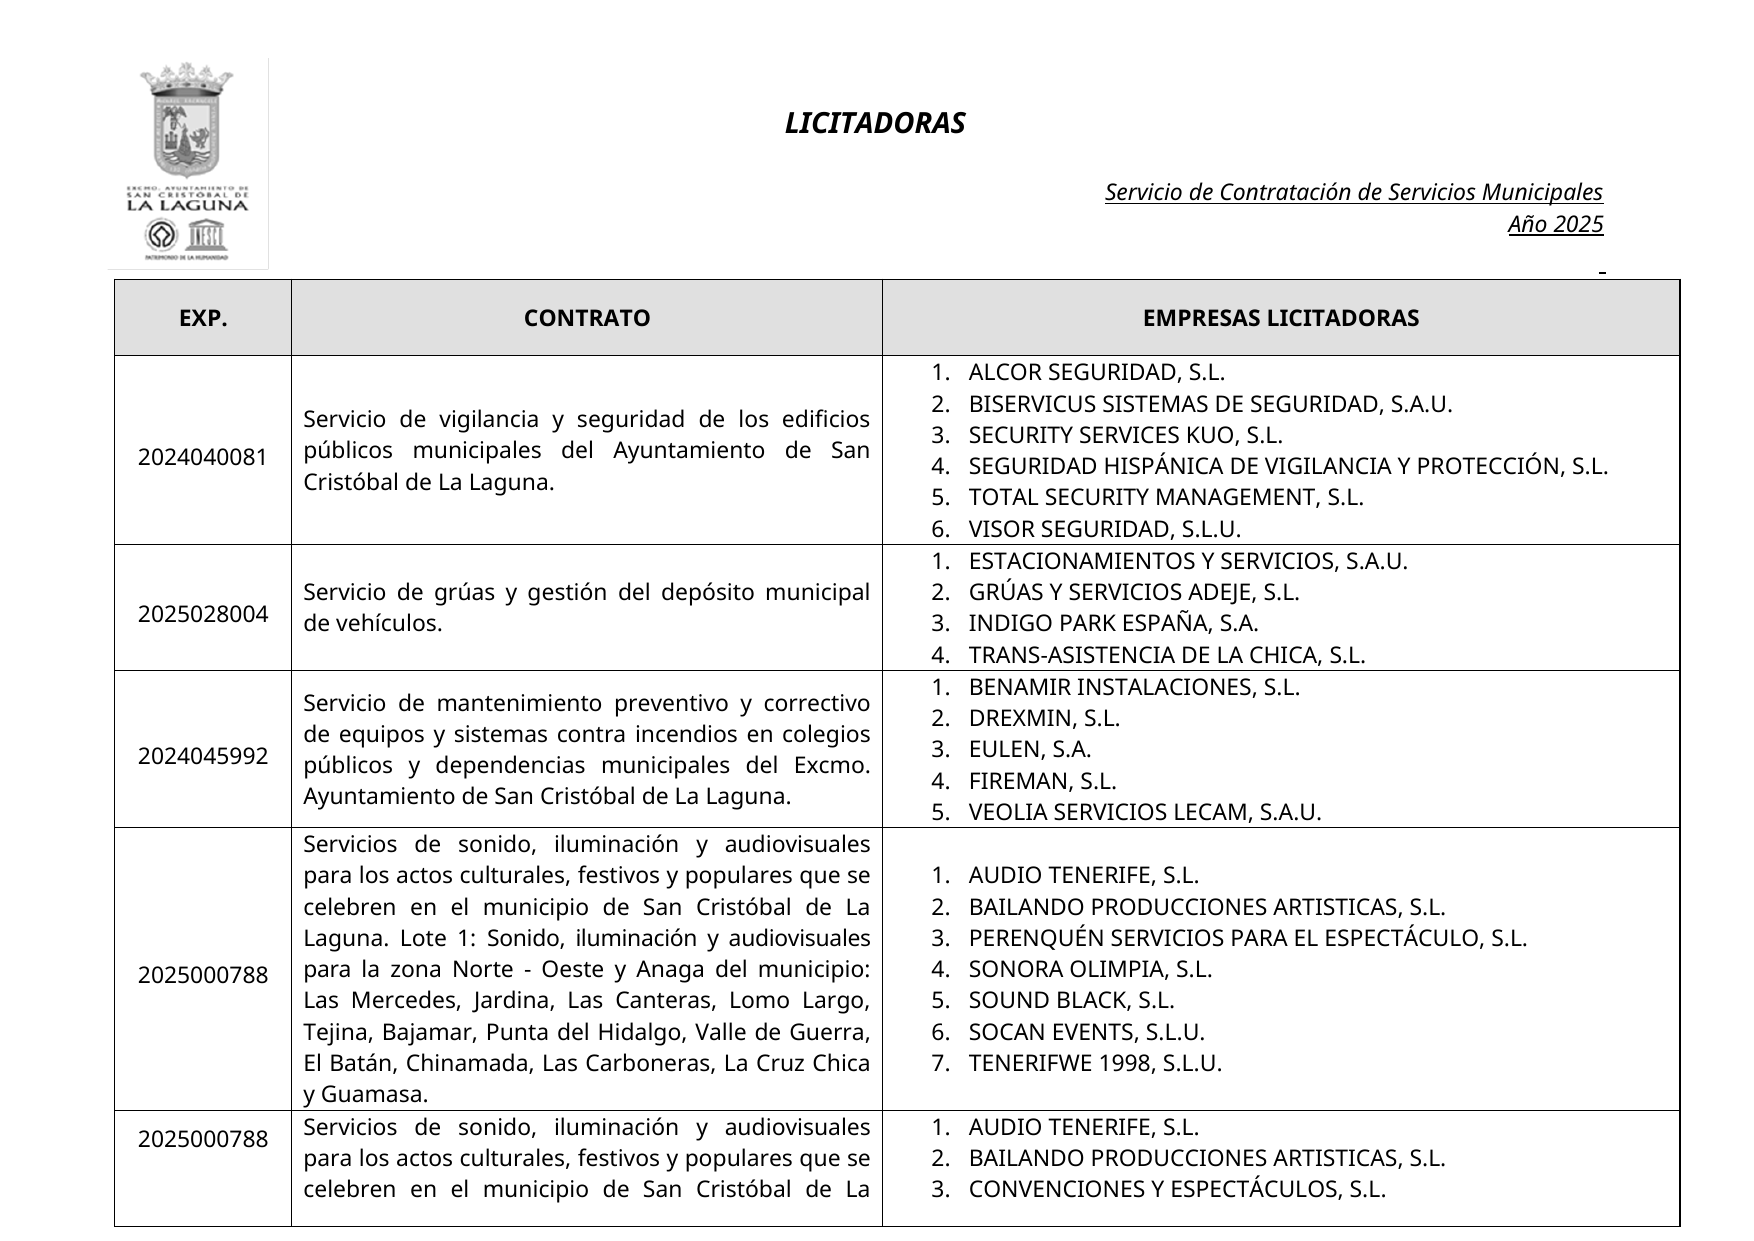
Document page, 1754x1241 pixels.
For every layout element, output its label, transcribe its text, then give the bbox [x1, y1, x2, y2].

table_cell Servicios de sonido, iluminación y audiovisuales para los actos culturales, festivos y populares que se celebren en el municipio de San Cristóbal de La [292, 1111, 882, 1226]
table_cell Servicio de mantenimiento preventivo y correctivo de equipos y sistemas contra incendios en colegios públicos y dependencias municipales del Excmo. Ayuntamiento de San Cristóbal de La Laguna. [292, 671, 882, 827]
table_cell 2025028004 [115, 545, 291, 670]
table_cell AUDIO TENERIFE, S.L. BAILANDO PRODUCCIONES ARTISTICAS, S.L. PERENQUÉN SERVICIOS PARA EL ESPECTÁCULO, S.L. SONORA OLIMPIA, S.L. SOUND BLACK, S.L. SOCAN EVENTS, S.L.U. TENERIFWE 1998, S.L.U. [883, 828, 1679, 1109]
table_cell 2025000788 [115, 1111, 291, 1226]
table_header CONTRATO [292, 280, 882, 355]
table_cell 2024045992 [115, 671, 291, 827]
table_cell Servicio de vigilancia y seguridad de los edificios públicos municipales del Ayuntamiento de San Cristóbal de La Laguna. [292, 356, 882, 544]
table_cell Servicio de grúas y gestión del depósito municipal de vehículos. [292, 545, 882, 670]
table_cell 2025000788 [115, 828, 291, 1109]
table_cell Servicios de sonido, iluminación y audiovisuales para los actos culturales, festivos y populares que se celebren en el municipio de San Cristóbal de La Laguna. Lote 1: Sonido, iluminación y audiovisuales para la zona Norte - Oeste y Anaga del municipio: Las Mercedes, Jardina, Las Canteras, Lomo Largo, Tejina, Bajamar, Punta del Hidalgo, Valle de Guerra, El Batán, Chinamada, Las Carboneras, La Cruz Chica y Guamasa. [292, 828, 882, 1109]
table_cell ALCOR SEGURIDAD, S.L. BISERVICUS SISTEMAS DE SEGURIDAD, S.A.U. SECURITY SERVICES KUO, S.L. SEGURIDAD HISPÁNICA DE VIGILANCIA Y PROTECCIÓN, S.L. TOTAL SECURITY MANAGEMENT, S.L. VISOR SEGURIDAD, S.L.U. [883, 356, 1679, 544]
table_cell ESTACIONAMIENTOS Y SERVICIOS, S.A.U. GRÚAS Y SERVICIOS ADEJE, S.L. INDIGO PARK ESPAÑA, S.A. TRANS-ASISTENCIA DE LA CHICA, S.L. [883, 545, 1679, 670]
table_cell 2024040081 [115, 356, 291, 544]
table_cell AUDIO TENERIFE, S.L. BAILANDO PRODUCCIONES ARTISTICAS, S.L. CONVENCIONES Y ESPECTÁCULOS, S.L. PERENQUÉN SERVICIOS PARA EL ESPECTACULO, S.L. SONORA OLIMPIA, S.L. SOUND BLACK, S.L. SOCAN EVENTS, S.L.U. TENERIFWE 1998, S.L.U. [883, 1111, 1679, 1226]
table_cell BENAMIR INSTALACIONES, S.L. DREXMIN, S.L. EULEN, S.A. FIREMAN, S.L. VEOLIA SERVICIOS LECAM, S.A.U. [883, 671, 1679, 827]
table_header EXP. [115, 280, 291, 355]
table_header EMPRESAS LICITADORAS [883, 280, 1679, 355]
